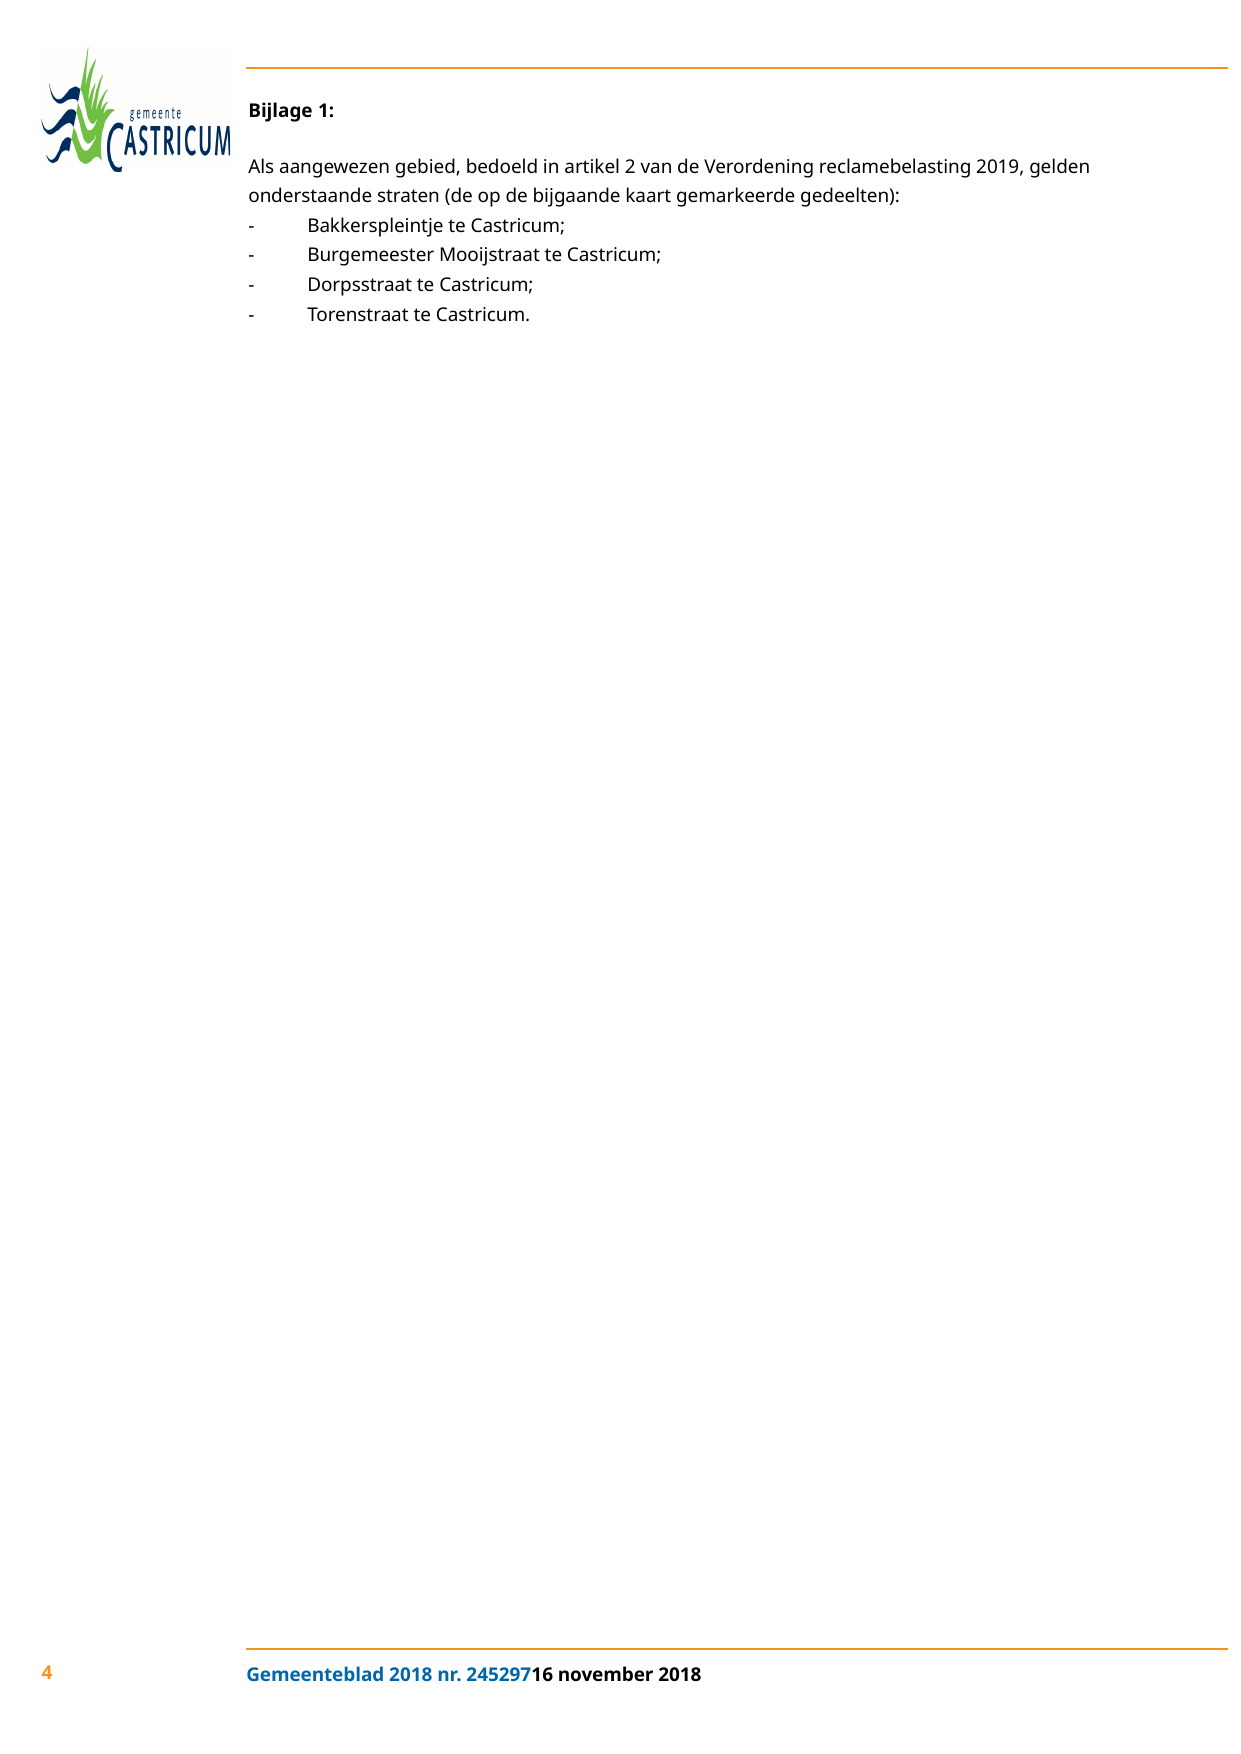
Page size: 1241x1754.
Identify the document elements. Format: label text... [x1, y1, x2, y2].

text Als aangewezen gebied, bedoeld in artikel 2 van de Verordening reclamebelasting 2019, gelden onderstaande straten (de op de bijgaande kaart gemarkeerde gedeelten): [248, 153, 1152, 208]
list Burgemeester Mooijstraat te Castricum; [248, 242, 1152, 267]
list Bakkerspleintje te Castricum; [248, 212, 1152, 238]
list Dorpsstraat te Castricum; [248, 271, 1152, 297]
list Torenstraat te Castricum. [248, 301, 1152, 327]
picture [41, 47, 231, 172]
text Bijlage 1: [248, 95, 1152, 123]
